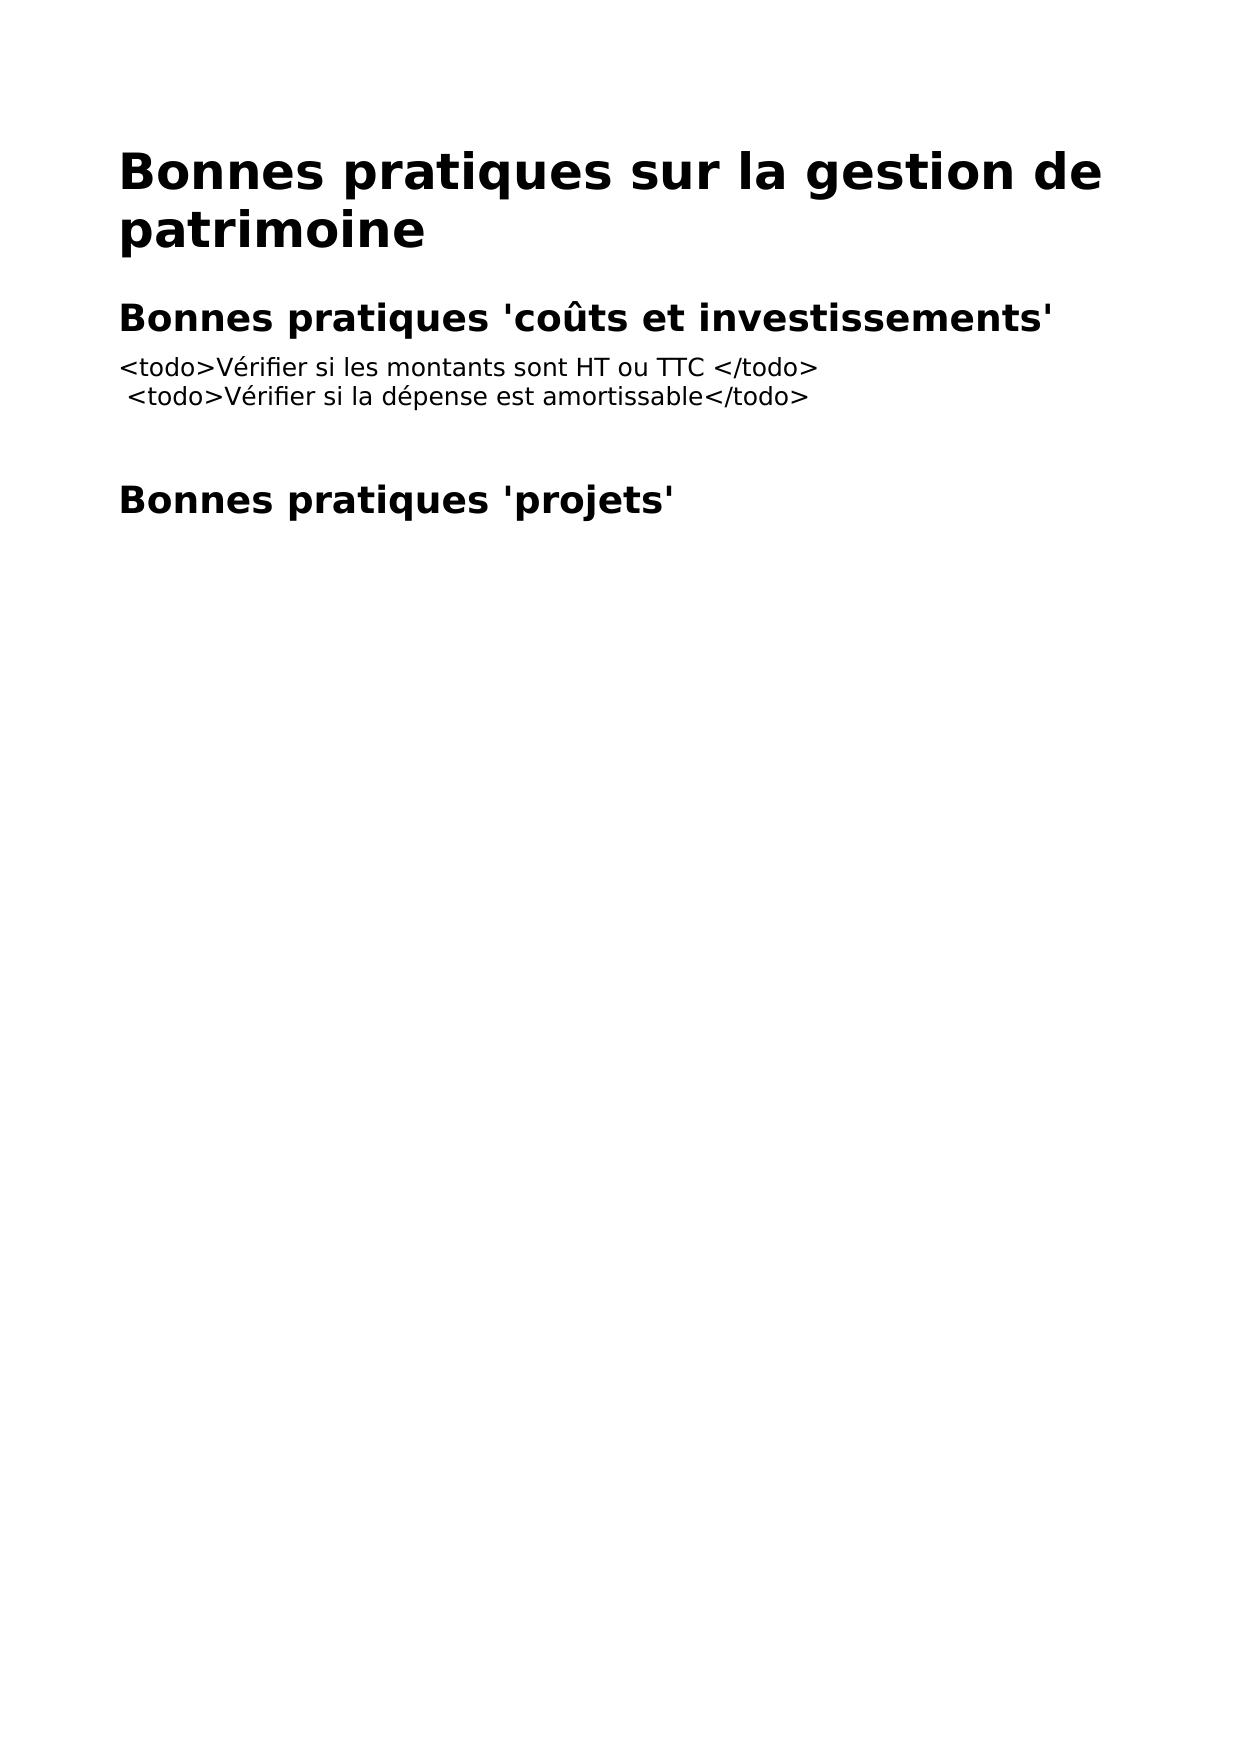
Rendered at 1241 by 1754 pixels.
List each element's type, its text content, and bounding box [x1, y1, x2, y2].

text <todo>Vérifier si les montants sont HT ou TTC </todo> <todo>Vérifier si la dépense est amortissable</todo> [118, 353, 1122, 441]
subtitle Bonnes pratiques 'coûts et investissements' [118, 297, 1122, 341]
subtitle Bonnes pratiques sur la gestion de patrimoine [118, 143, 1122, 259]
subtitle Bonnes pratiques 'projets' [118, 478, 1122, 522]
